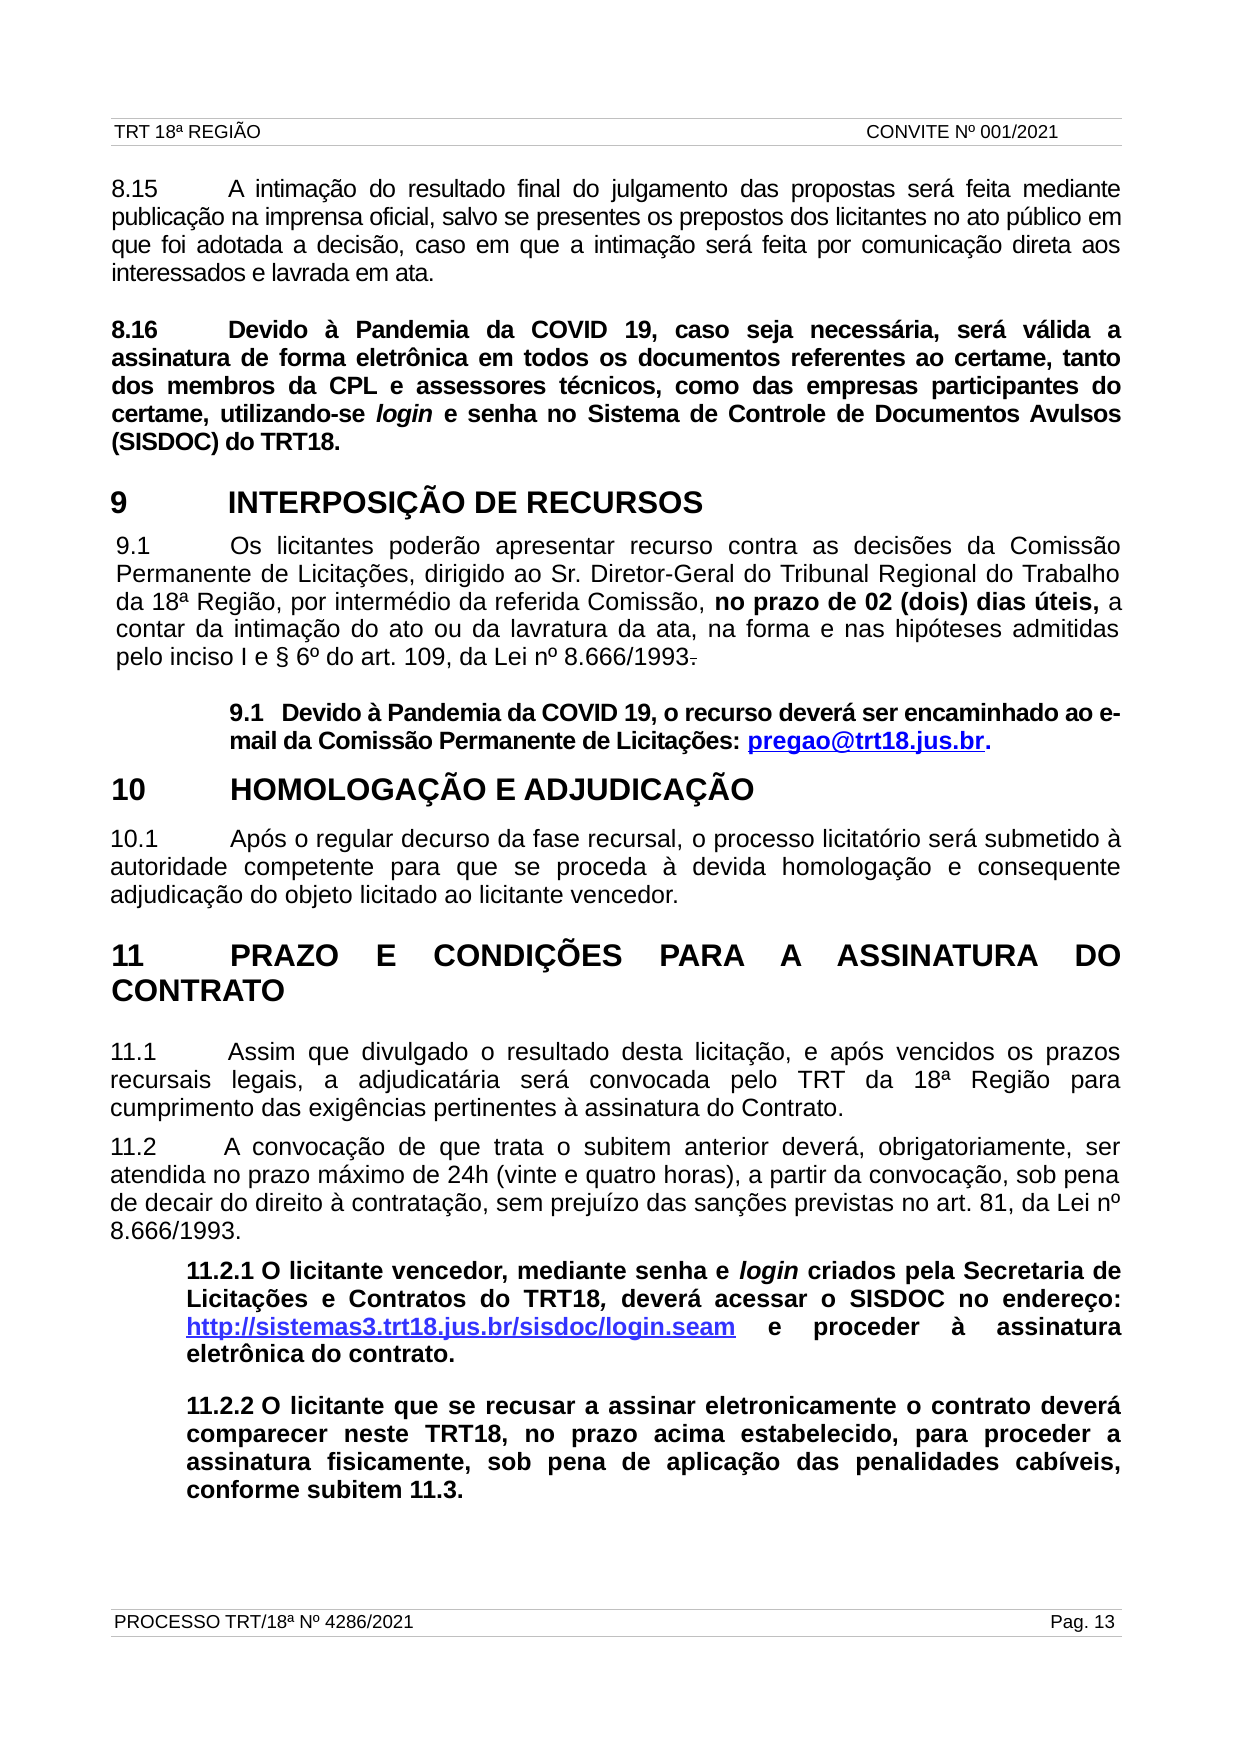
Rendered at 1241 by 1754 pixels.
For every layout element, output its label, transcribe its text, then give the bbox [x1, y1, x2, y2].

text 10.1 Após o regular decurso da fase recursal, o processo licitatório será submetido à autoridade competente para que se proceda à devida homologação e consequente adjudicação do objeto licitado ao licitante vencedor. [110, 825, 1122, 909]
text 11 PRAZO E CONDIÇÕES PARA A ASSINATURA DO CONTRATO [111, 938, 1122, 1008]
list 8.16 Devido à Pandemia da COVID 19, caso seja necessária, será válida a assinatura de forma eletrônica em todos os documentos referentes ao certame, tanto dos membros da CPL e assessores técnicos, como das empresas participantes do certame, utilizando-se login e senha no Sistema de Controle de Documentos Avulsos (SISDOC) do TRT18. [111, 316, 1122, 455]
list 11.2.1 O licitante vencedor, mediante senha e login criados pela Secretaria de Licitações e Contratos do TRT18, deverá acessar o SISDOC no endereço: http://sistemas3.trt18.jus.br/sisdoc/login.seam e proceder à assinatura eletrônica do contrato. [148, 1257, 1122, 1368]
text 11.1 Assim que divulgado o resultado desta licitação, e após vencidos os prazos recursais legais, a adjudicatária será convocada pelo TRT da 18ª Região para cumprimento das exigências pertinentes à assinatura do Contrato. [110, 1038, 1122, 1121]
text 9.1 Devido à Pandemia da COVID 19, o recurso deverá ser encaminhado ao e-mail da Comissão Permanente de Licitações: pregao@trt18.jus.br. [229, 699, 1122, 755]
list 9.1 Os licitantes poderão apresentar recurso contra as decisões da Comissão Permanente de Licitações, dirigido ao Sr. Diretor-Geral do Tribunal Regional do Trabalho da 18ª Região, por intermédio da referida Comissão, no prazo de 02 (dois) dias úteis, a contar da intimação do ato ou da lavratura da ata, na forma e nas hipóteses admitidas pelo inciso I e § 6º do art. 109, da Lei nº 8.666/1993. [78, 531, 1122, 671]
text 9 INTERPOSIÇÃO DE RECURSOS [110, 485, 1122, 520]
list 8.15 A intimação do resultado final do julgamento das propostas será feita mediante publicação na imprensa oficial, salvo se presentes os prepostos dos licitantes no ato público em que foi adotada a decisão, caso em que a intimação será feita por comunicação direta aos interessados e lavrada em ata. [111, 174, 1122, 286]
list A convocação de que trata o subitem anterior deverá, obrigatoriamente, ser atendida no prazo máximo de 24h (vinte e quatro horas), a partir da convocação, sob pena de decair do direito à contratação, sem prejuízo das sanções previstas no art. 81, da Lei nº 8.666/1993. [110, 1133, 1122, 1245]
text 10 HOMOLOGAÇÃO E ADJUDICAÇÃO [111, 772, 1122, 807]
list 11.2.2 O licitante que se recusar a assinar eletronicamente o contrato deverá comparecer neste TRT18, no prazo acima estabelecido, para proceder a assinatura fisicamente, sob pena de aplicação das penalidades cabíveis, conforme subitem 11.3. [148, 1392, 1122, 1503]
